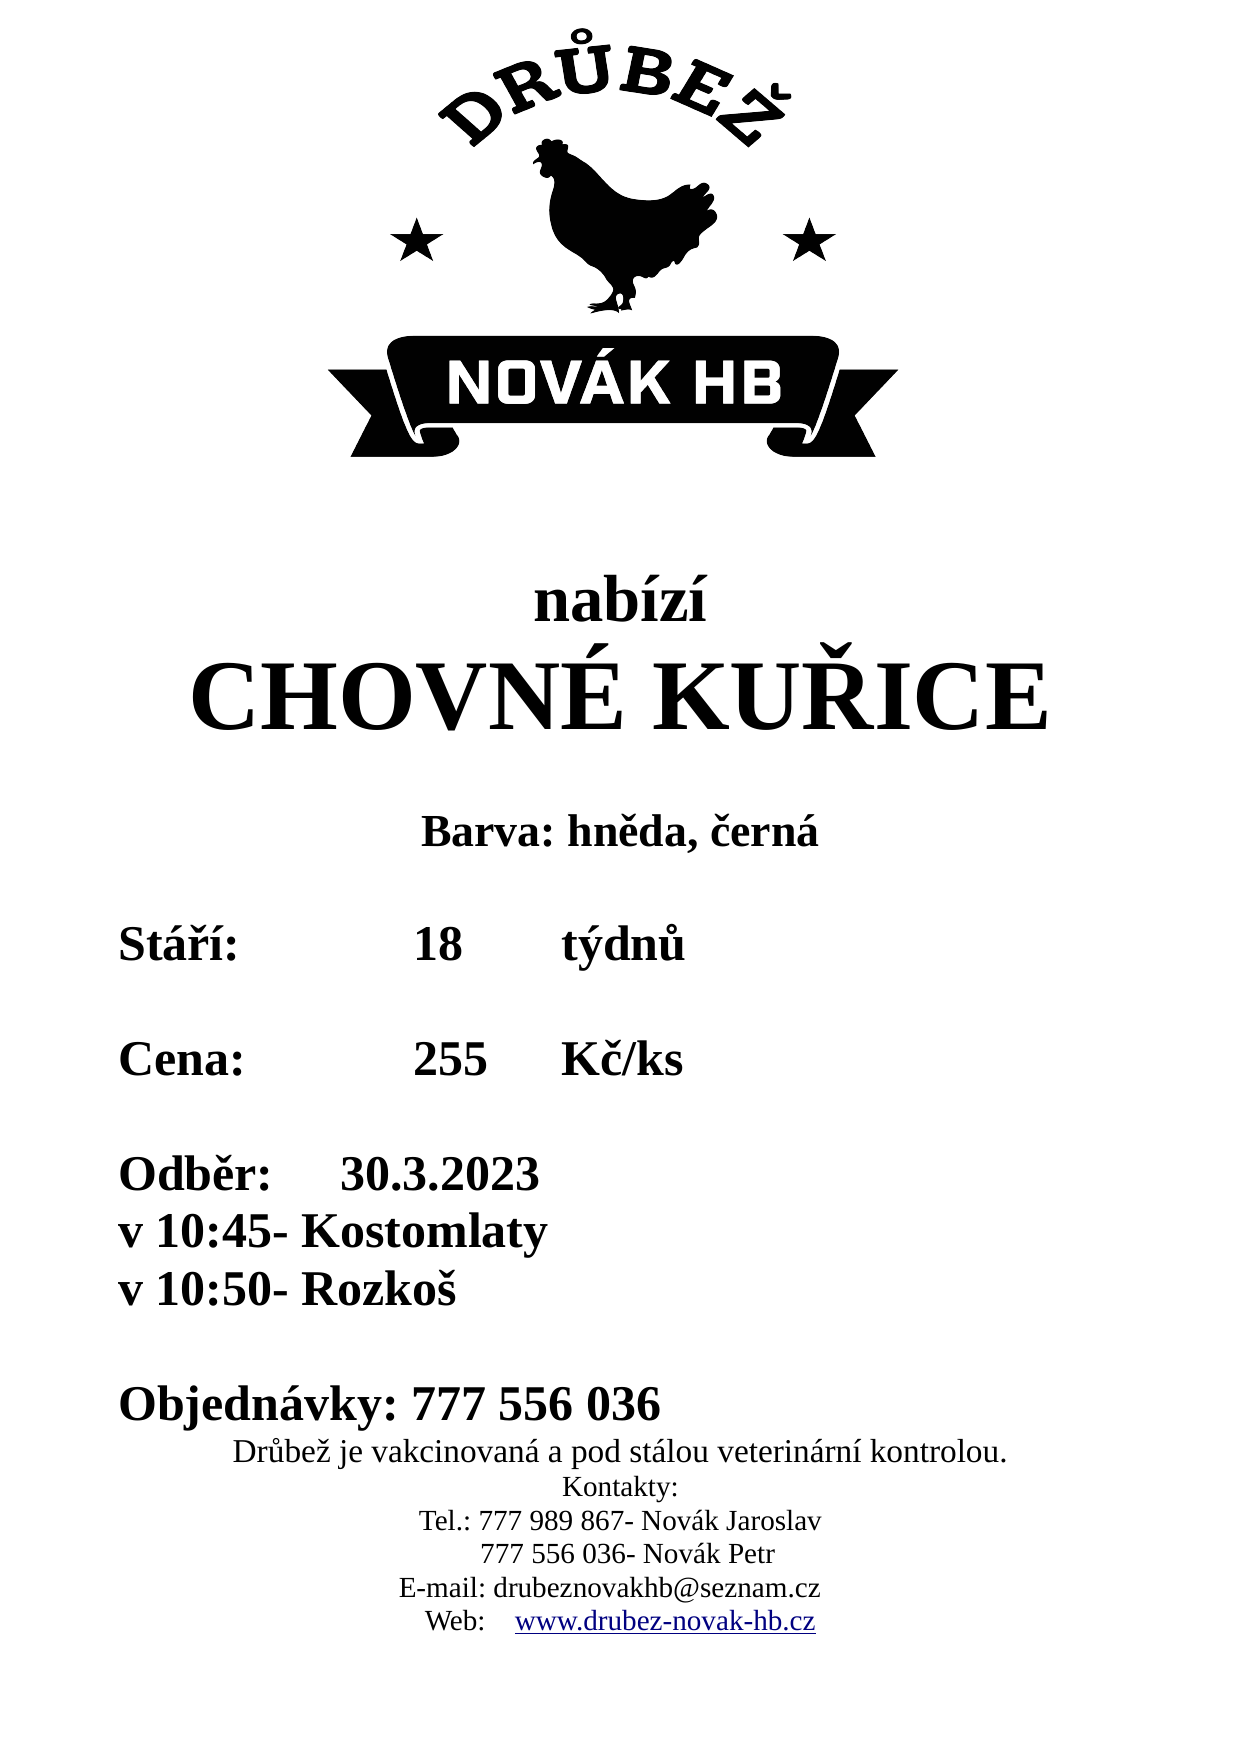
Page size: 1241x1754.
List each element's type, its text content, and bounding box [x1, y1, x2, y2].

text v 10:50- Rozkoš [118, 1258, 1122, 1316]
text Cena: 255 Kč/ks [118, 1028, 1122, 1086]
text E-mail: drubeznovakhb@seznam.cz [118, 1570, 1122, 1603]
text Barva: hněda, černá [118, 803, 1122, 856]
text Tel.: 777 989 867- Novák Jaroslav [118, 1503, 1122, 1536]
text 777 556 036- Novák Petr [118, 1536, 1122, 1570]
text nabízí [118, 559, 1122, 636]
text Kontakty: [118, 1469, 1122, 1503]
text CHOVNÉ KUŘICE [118, 636, 1122, 751]
text v 10:45- Kostomlaty [118, 1201, 1122, 1258]
text Odběr: 30.3.2023 [118, 1143, 1122, 1201]
text Objednávky: 777 556 036 [118, 1373, 1122, 1431]
text Web: www.drubez-novak-hb.cz [118, 1603, 1122, 1637]
picture [327, 28, 899, 457]
text Drůbež je vakcinovaná a pod stálou veterinární kontrolou. [118, 1431, 1122, 1469]
text Stáří: 18 týdnů [118, 913, 1122, 971]
